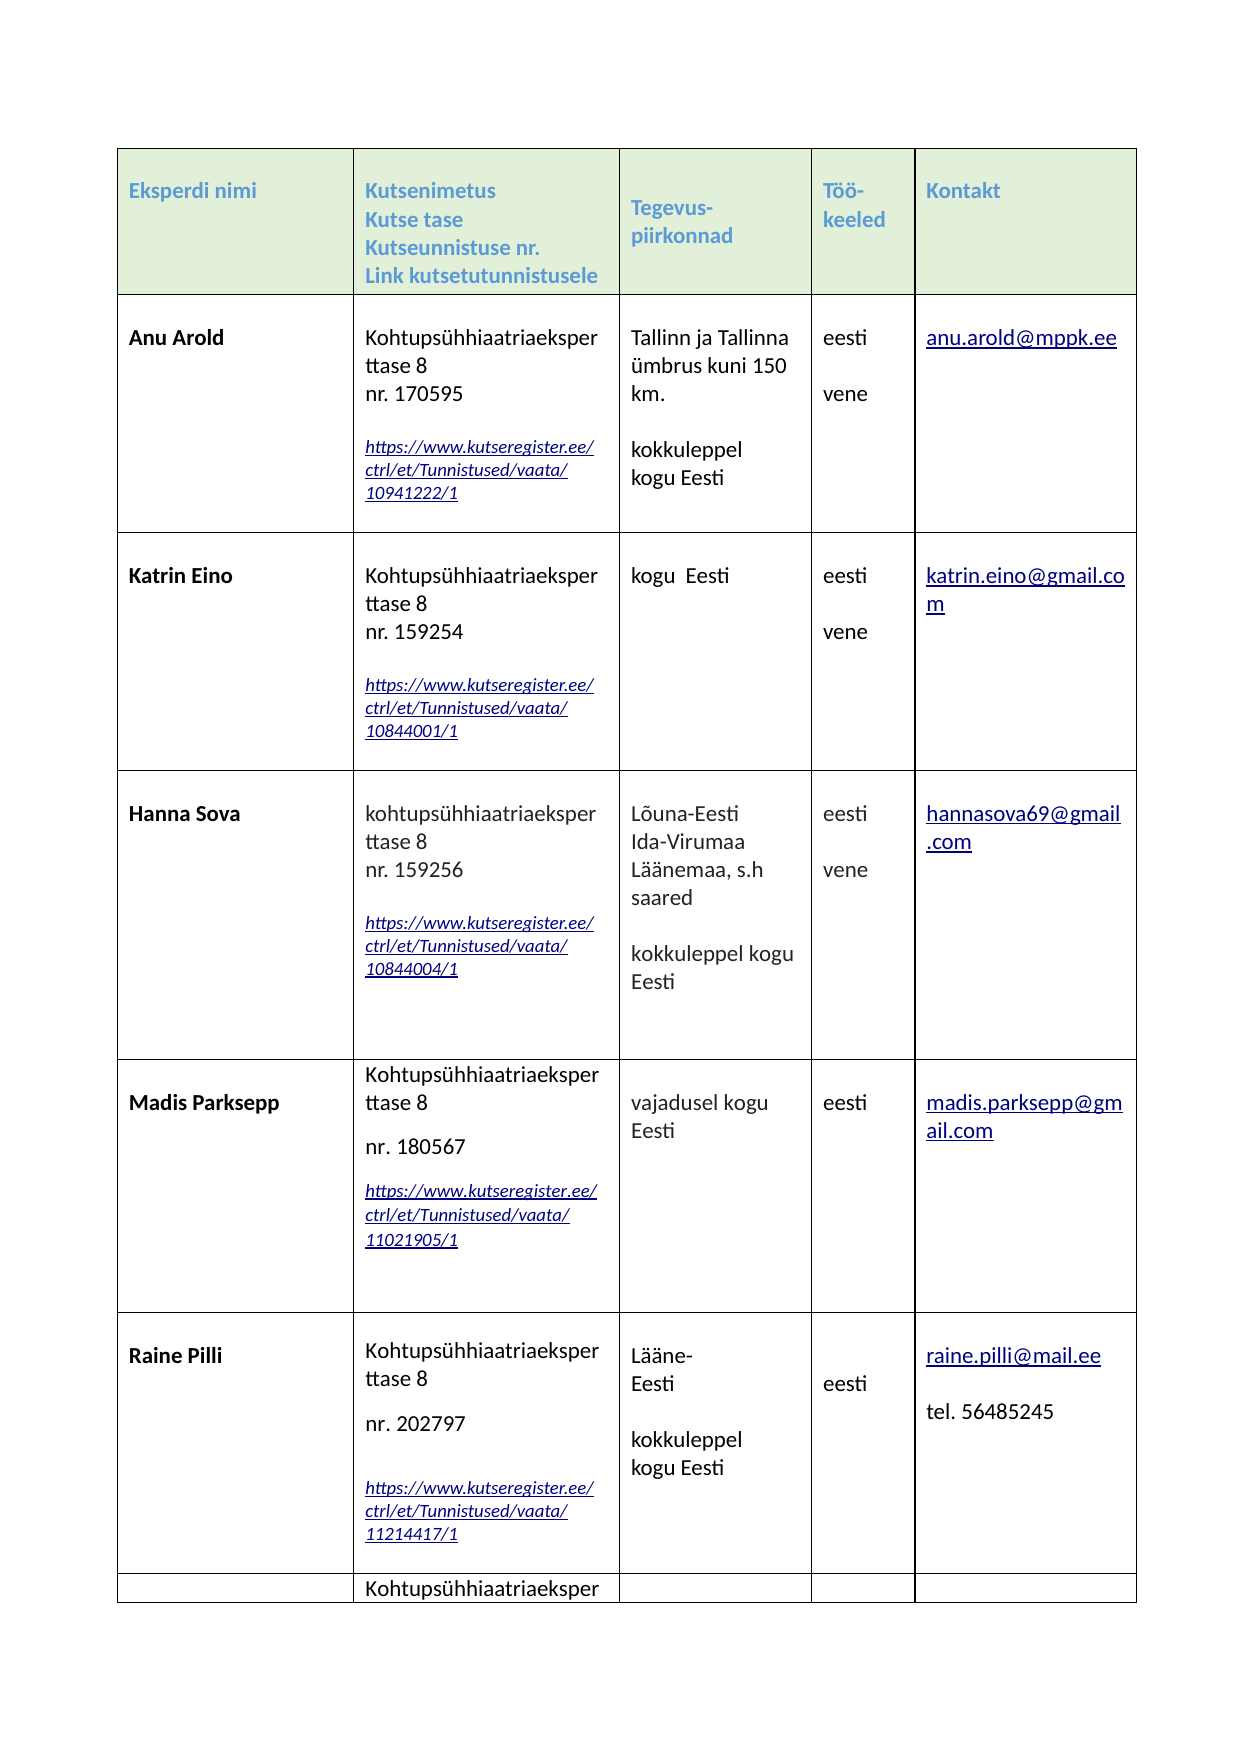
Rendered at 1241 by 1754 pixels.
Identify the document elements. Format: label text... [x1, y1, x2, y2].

table_cell eesti vene [812, 295, 914, 532]
table_cell eesti vene [812, 771, 914, 1059]
table_cell Madis Parksepp [118, 1060, 353, 1312]
table_cell Lõuna-Eesti Ida-Virumaa Läänemaa, s.h saared kokkuleppel kogu Eesti [620, 771, 811, 1059]
table_cell Tallinn ja Tallinna ümbrus kuni 150 km. kokkuleppel kogu Eesti [620, 295, 811, 532]
table_header Kontakt [916, 149, 1136, 294]
table_cell eesti vene [812, 533, 914, 770]
table_cell [812, 1574, 914, 1602]
table_cell Raine Pilli [118, 1313, 353, 1573]
table_cell kohtupsühhiaatriaeksperttase 8 nr. 159256 https://www.kutseregister.ee/ctrl/et/Tunnistused/vaata/10844004/1 [354, 771, 619, 1059]
table_cell Kohtupsühhiaatriaeksperttase 8 nr. 170595 https://www.kutseregister.ee/ctrl/et/Tunnistused/vaata/10941222/1 [354, 295, 619, 532]
table_cell Hanna Sova [118, 771, 353, 1059]
table_cell hannasova69@gmail.com [916, 771, 1136, 1059]
table_cell vajadusel kogu Eesti [620, 1060, 811, 1312]
table_cell madis.parksepp@gmail.com [916, 1060, 1136, 1312]
table_cell katrin.eino@gmail.com [916, 533, 1136, 770]
table_cell anu.arold@mppk.ee [916, 295, 1136, 532]
table_cell kogu Eesti [620, 533, 811, 770]
table_header Eksperdi nimi [118, 149, 353, 294]
table_cell Kohtupsühhiaatriaeksperttase 8 nr. 159254 https://www.kutseregister.ee/ctrl/et/Tunnistused/vaata/10844001/1 [354, 533, 619, 770]
table_cell Kohtupsühhiaatriaeksperttase 8 nr. 202797 https://www.kutseregister.ee/ctrl/et/Tunnistused/vaata/11214417/1 [354, 1313, 619, 1573]
table_cell eesti [812, 1060, 914, 1312]
table_cell [620, 1574, 811, 1602]
table_cell Katrin Eino [118, 533, 353, 770]
table_cell Kohtupsühhiaatriaeksperttase 8 nr. 180567 https://www.kutseregister.ee/ctrl/et/Tunnistused/vaata/11021905/1 [354, 1060, 619, 1312]
table_cell Anu Arold [118, 295, 353, 532]
table_header Tegevus-piirkonnad [620, 149, 811, 294]
table_header Kutsenimetus Kutse tase Kutseunnistuse nr. Link kutsetutunnistusele [354, 149, 619, 294]
table_cell Lääne- Eesti kokkuleppel kogu Eesti [620, 1313, 811, 1573]
table_cell Kohtupsühhiaatriaeksper [354, 1574, 619, 1602]
table_cell eesti [812, 1313, 914, 1573]
table_header Töö- keeled [812, 149, 914, 294]
table_cell [916, 1574, 1136, 1602]
table_cell [118, 1574, 353, 1602]
table_cell raine.pilli@mail.ee tel. 56485245 [916, 1313, 1136, 1573]
